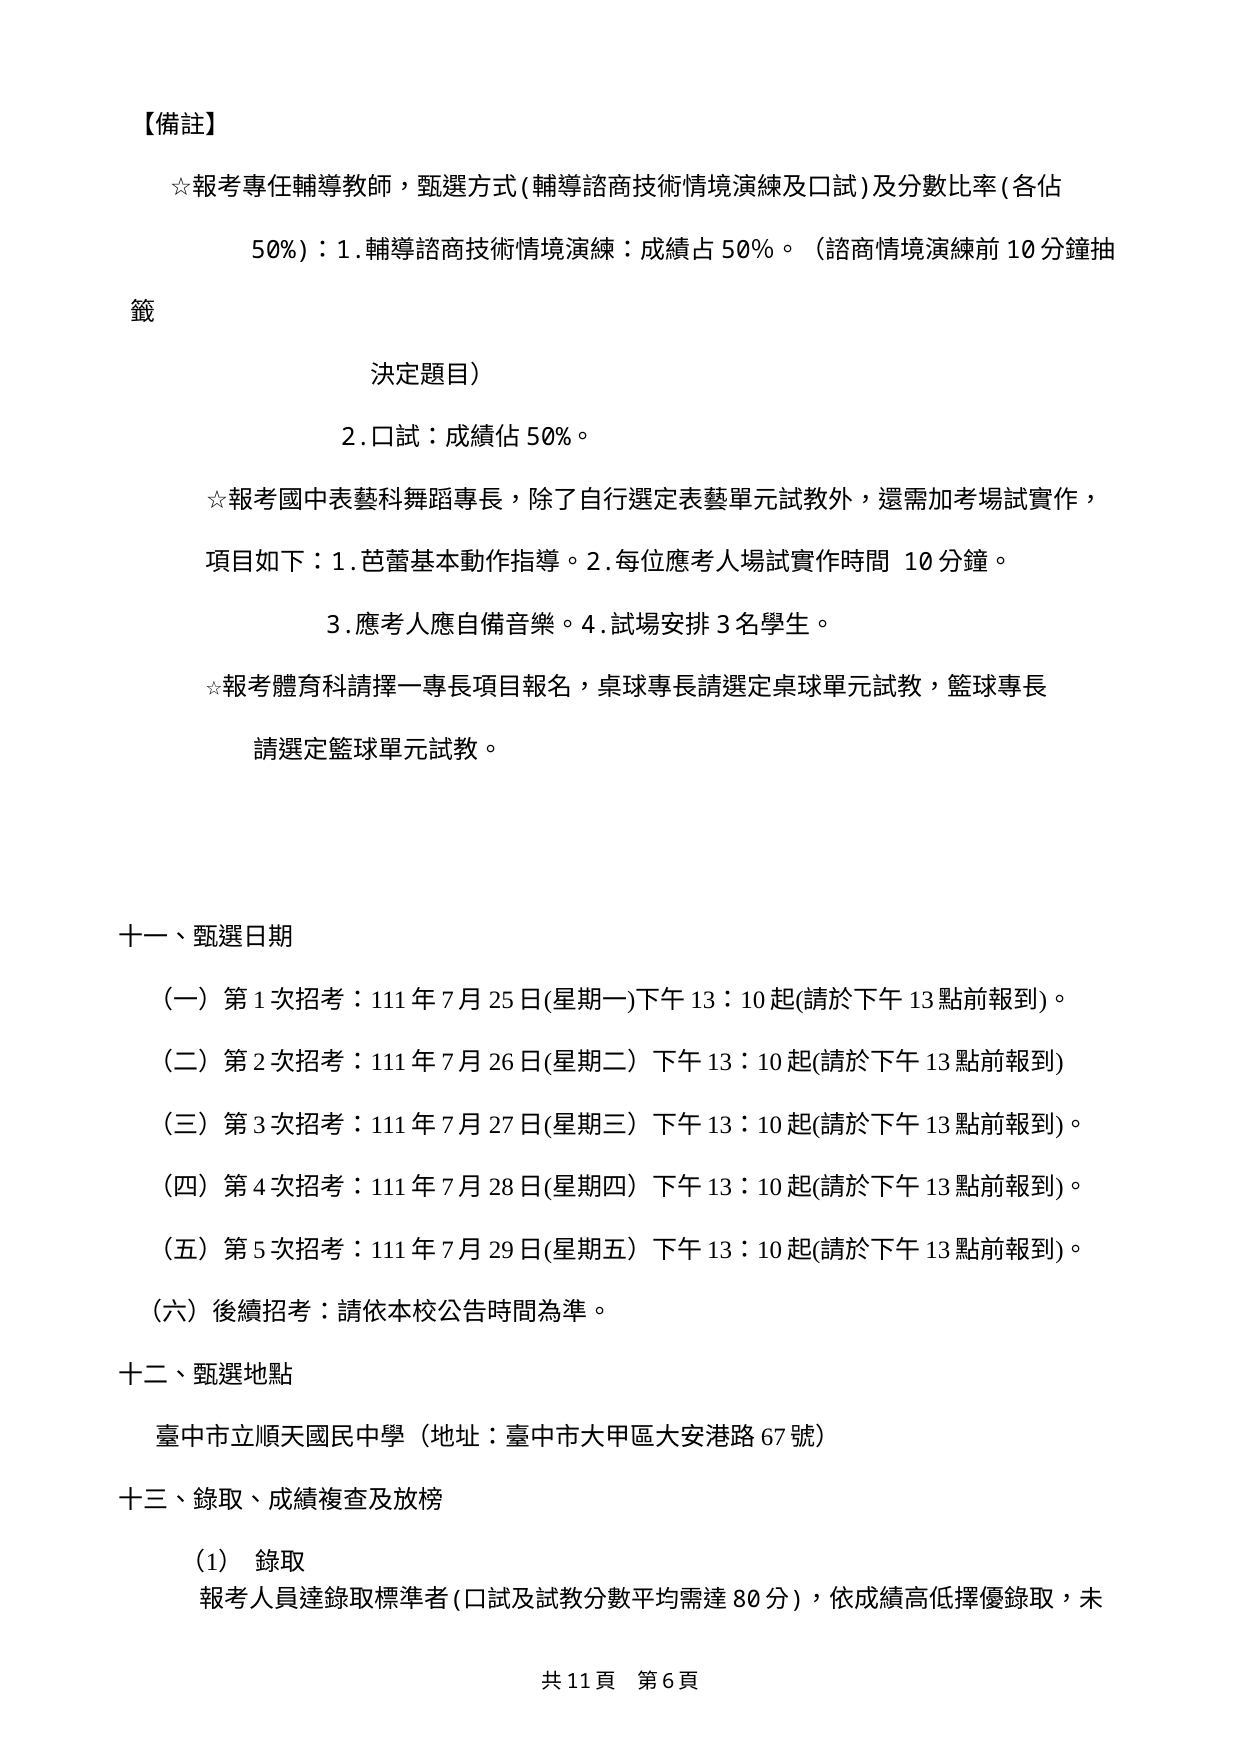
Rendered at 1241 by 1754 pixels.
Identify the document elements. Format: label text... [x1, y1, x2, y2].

text （五）第5次招考：111年7月29日(星期五）下午13：10起(請於下午13點前報到)。 [148, 1206, 1122, 1268]
text ☆報考專任輔導教師，甄選方式(輔導諮商技術情境演練及口試)及分數比率(各佔 [131, 143, 1122, 206]
list 錄取 [181, 1518, 1122, 1581]
text 臺中市立順天國民中學（地址：臺中市大甲區大安港路67號） [118, 1393, 1122, 1456]
text 【備註】 [131, 81, 1122, 143]
text （三）第3次招考：111年7月27日(星期三）下午13：10起(請於下午13點前報到)。 [148, 1081, 1122, 1143]
text 報考人員達錄取標準者(口試及試教分數平均需達80分)，依成績高低擇優錄取，未 [156, 1581, 1122, 1614]
text 2.口試：成績佔50%。 [131, 393, 1122, 456]
text 決定題目） [131, 331, 1122, 393]
text 3.應考人應自備音樂。4.試場安排3名學生。 [206, 581, 1122, 643]
text （一）第1次招考：111年7月25日(星期一)下午13：10起(請於下午13點前報到)。 [148, 956, 1122, 1018]
text 十三、錄取、成績複查及放榜 [118, 1456, 1122, 1518]
text ☆報考國中表藝科舞蹈專長，除了自行選定表藝單元試教外，還需加考場試實作，項目如下：1.芭蕾基本動作指導。2.每位應考人場試實作時間 10分鐘。 [206, 456, 1122, 581]
text （六）後續招考：請依本校公告時間為準。 [118, 1268, 1122, 1331]
text ☆報考體育科請擇一專長項目報名，桌球專長請選定桌球單元試教，籃球專長 [206, 643, 1122, 706]
text 十一、甄選日期 [118, 893, 1122, 956]
text （四）第4次招考：111年7月28日(星期四）下午13：10起(請於下午13點前報到)。 [148, 1143, 1122, 1206]
text 50%)：1.輔導諮商技術情境演練：成績占50％。（諮商情境演練前10分鐘抽籤 [131, 206, 1122, 331]
text 請選定籃球單元試教。 [118, 706, 1122, 768]
text 十二、甄選地點 [118, 1331, 1122, 1393]
text （二）第2次招考：111年7月26日(星期二）下午13：10起(請於下午13點前報到) [148, 1018, 1122, 1081]
